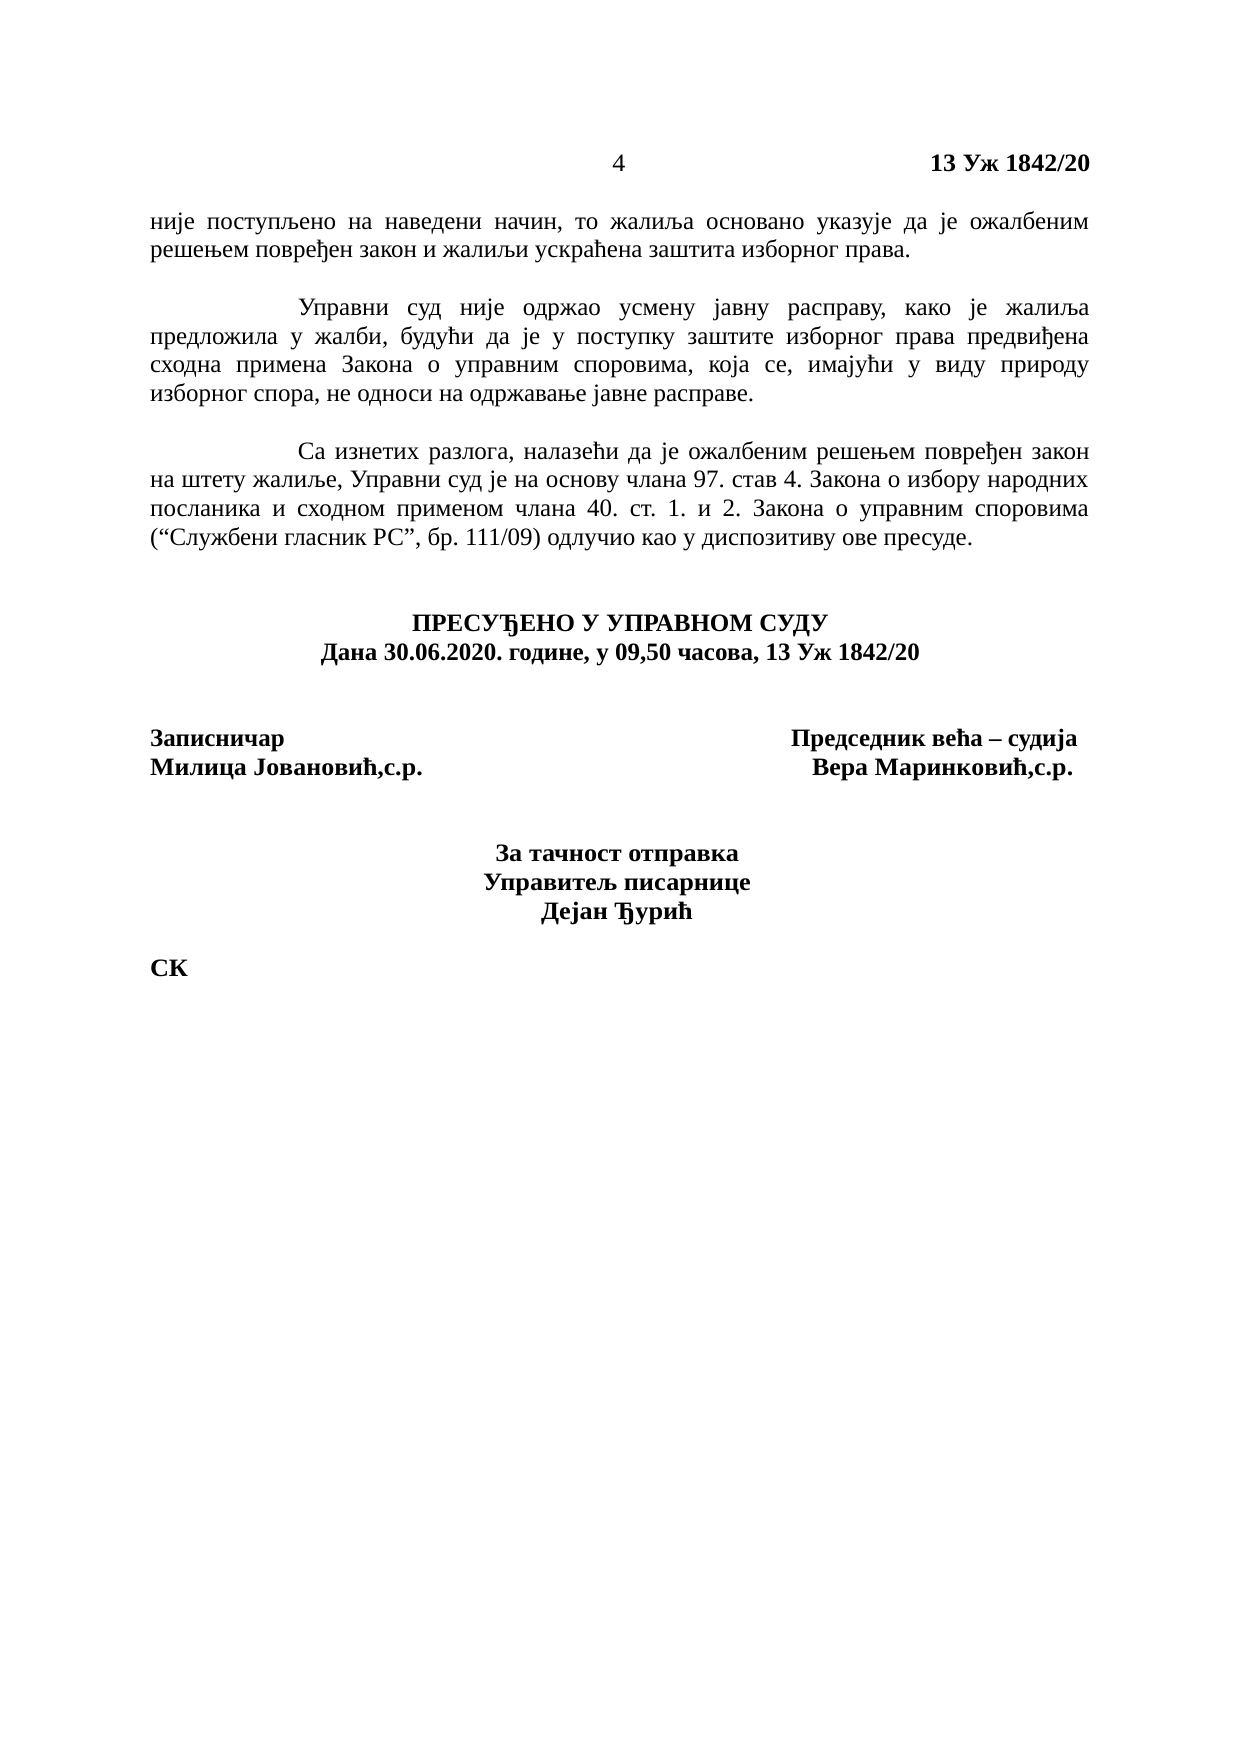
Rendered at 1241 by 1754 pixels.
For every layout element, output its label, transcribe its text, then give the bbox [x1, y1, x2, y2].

text Управни суд није одржао усмену јавну расправу, како је жалиља предложила у жалби, будући да је у поступку заштите изборног права предвиђена сходна примена Закона о управним споровима, која се, имајући у виду природу изборног спора, не односи на одржавање јавне расправе. [150, 292, 1090, 407]
text није поступљено на наведени начин, то жалиља основано указује да је ожалбеним решењем повређен закон и жалиљи ускраћена заштита изборног права. [150, 206, 1090, 263]
text Управитељ писарнице [150, 867, 1090, 896]
text Дана 30.06.2020. године, у 09,50 часова, 13 Уж 1842/20 [150, 637, 1090, 666]
text Милица Јовановић,с.р. Вера Маринковић,с.р. [150, 752, 1090, 781]
text Са изнетих разлога, налазећи да је ожалбеним решењем повређен закон на штету жалиље, Управни суд је на основу члана 97. став 4. Закона о избору народних посланика и сходном применом члана 40. ст. 1. и 2. Закона о управним споровима (“Службени гласник РС”, бр. 111/09) одлучио као у диспозитиву ове пресуде. [150, 436, 1090, 551]
text ПРЕСУЂЕНО У УПРАВНОМ СУДУ [150, 608, 1090, 637]
text Записничар Председник већа – судија [150, 723, 1090, 752]
text За тачност отправка [150, 838, 1090, 867]
text Дејан Ђурић [150, 896, 1090, 924]
text СК [150, 953, 1090, 982]
